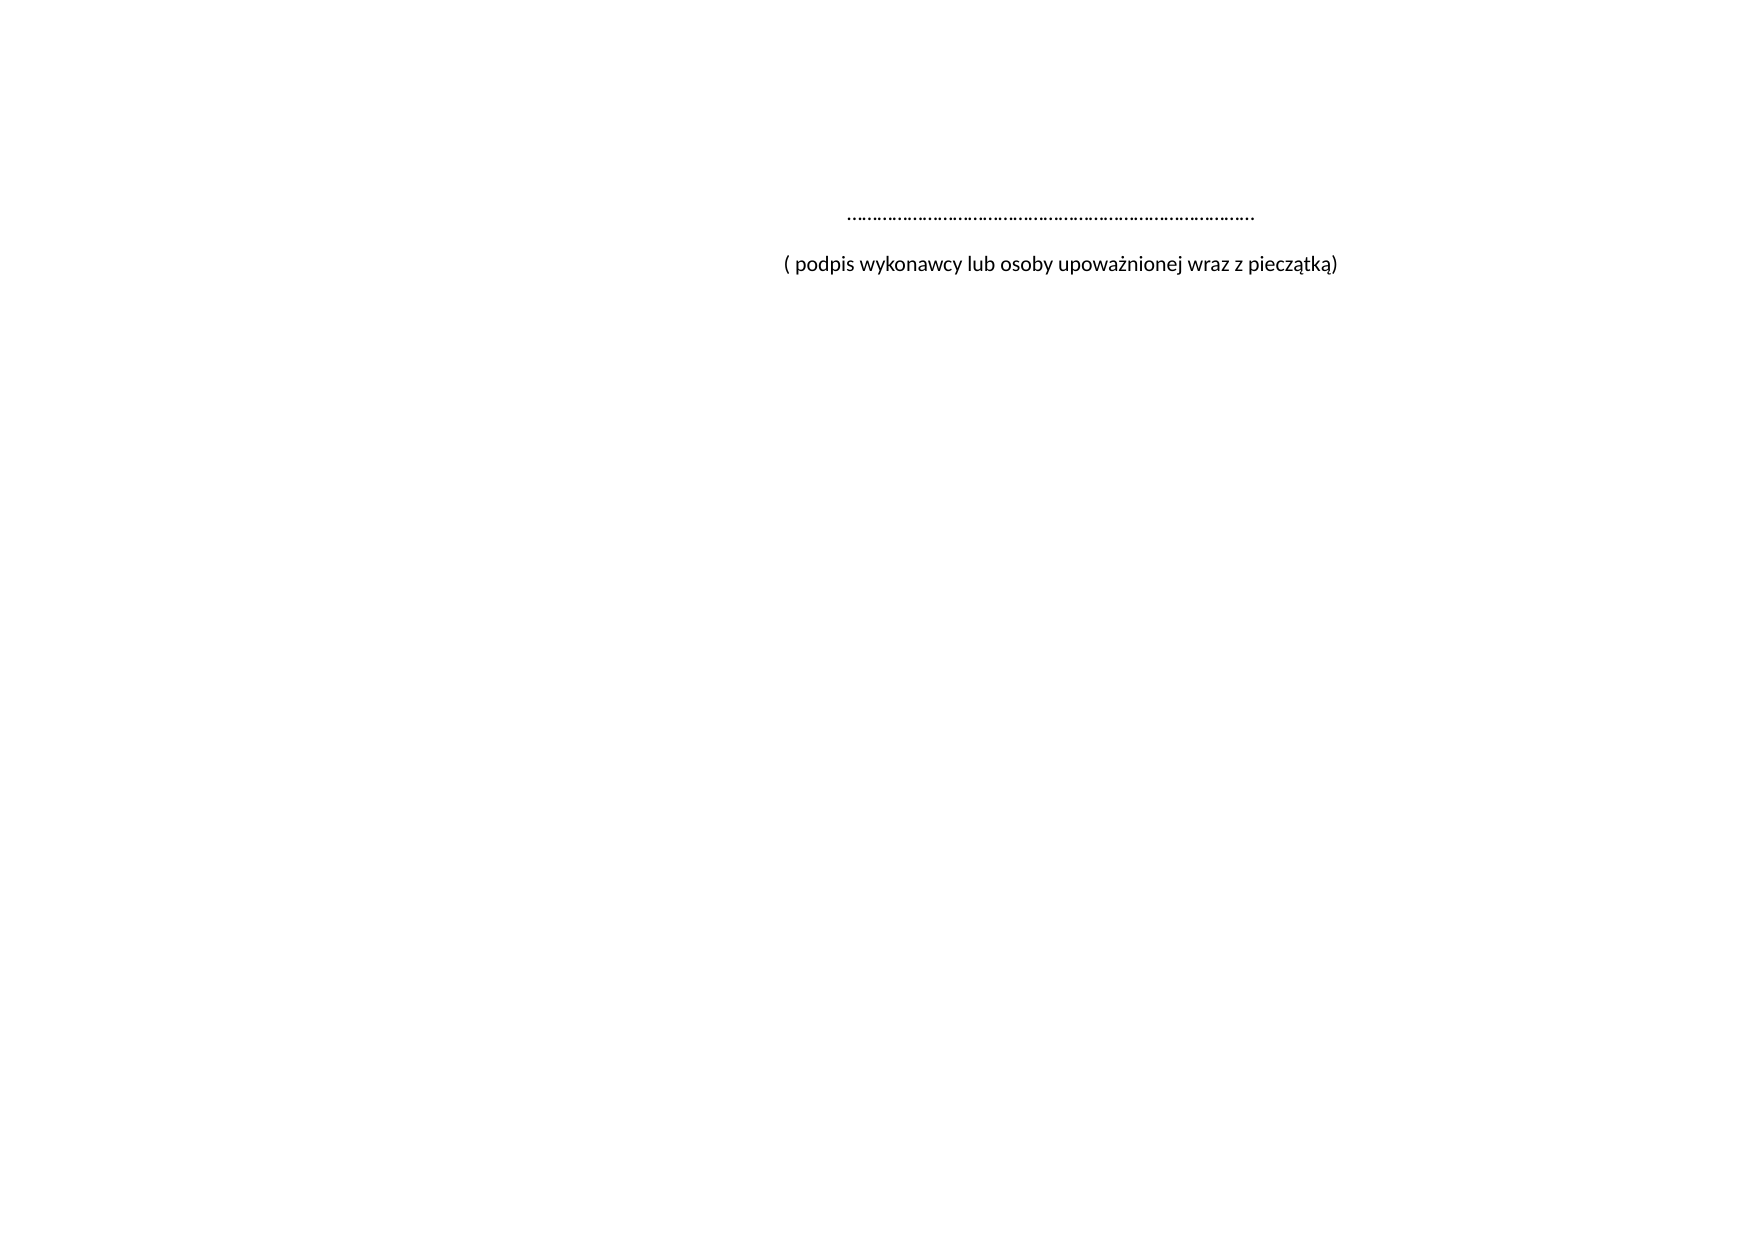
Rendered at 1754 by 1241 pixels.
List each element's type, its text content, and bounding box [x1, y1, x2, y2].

text ( podpis wykonawcy lub osoby upoważnionej wraz z pieczątką) [148, 251, 1606, 277]
text ……………………………………………………………………… [148, 199, 1606, 226]
